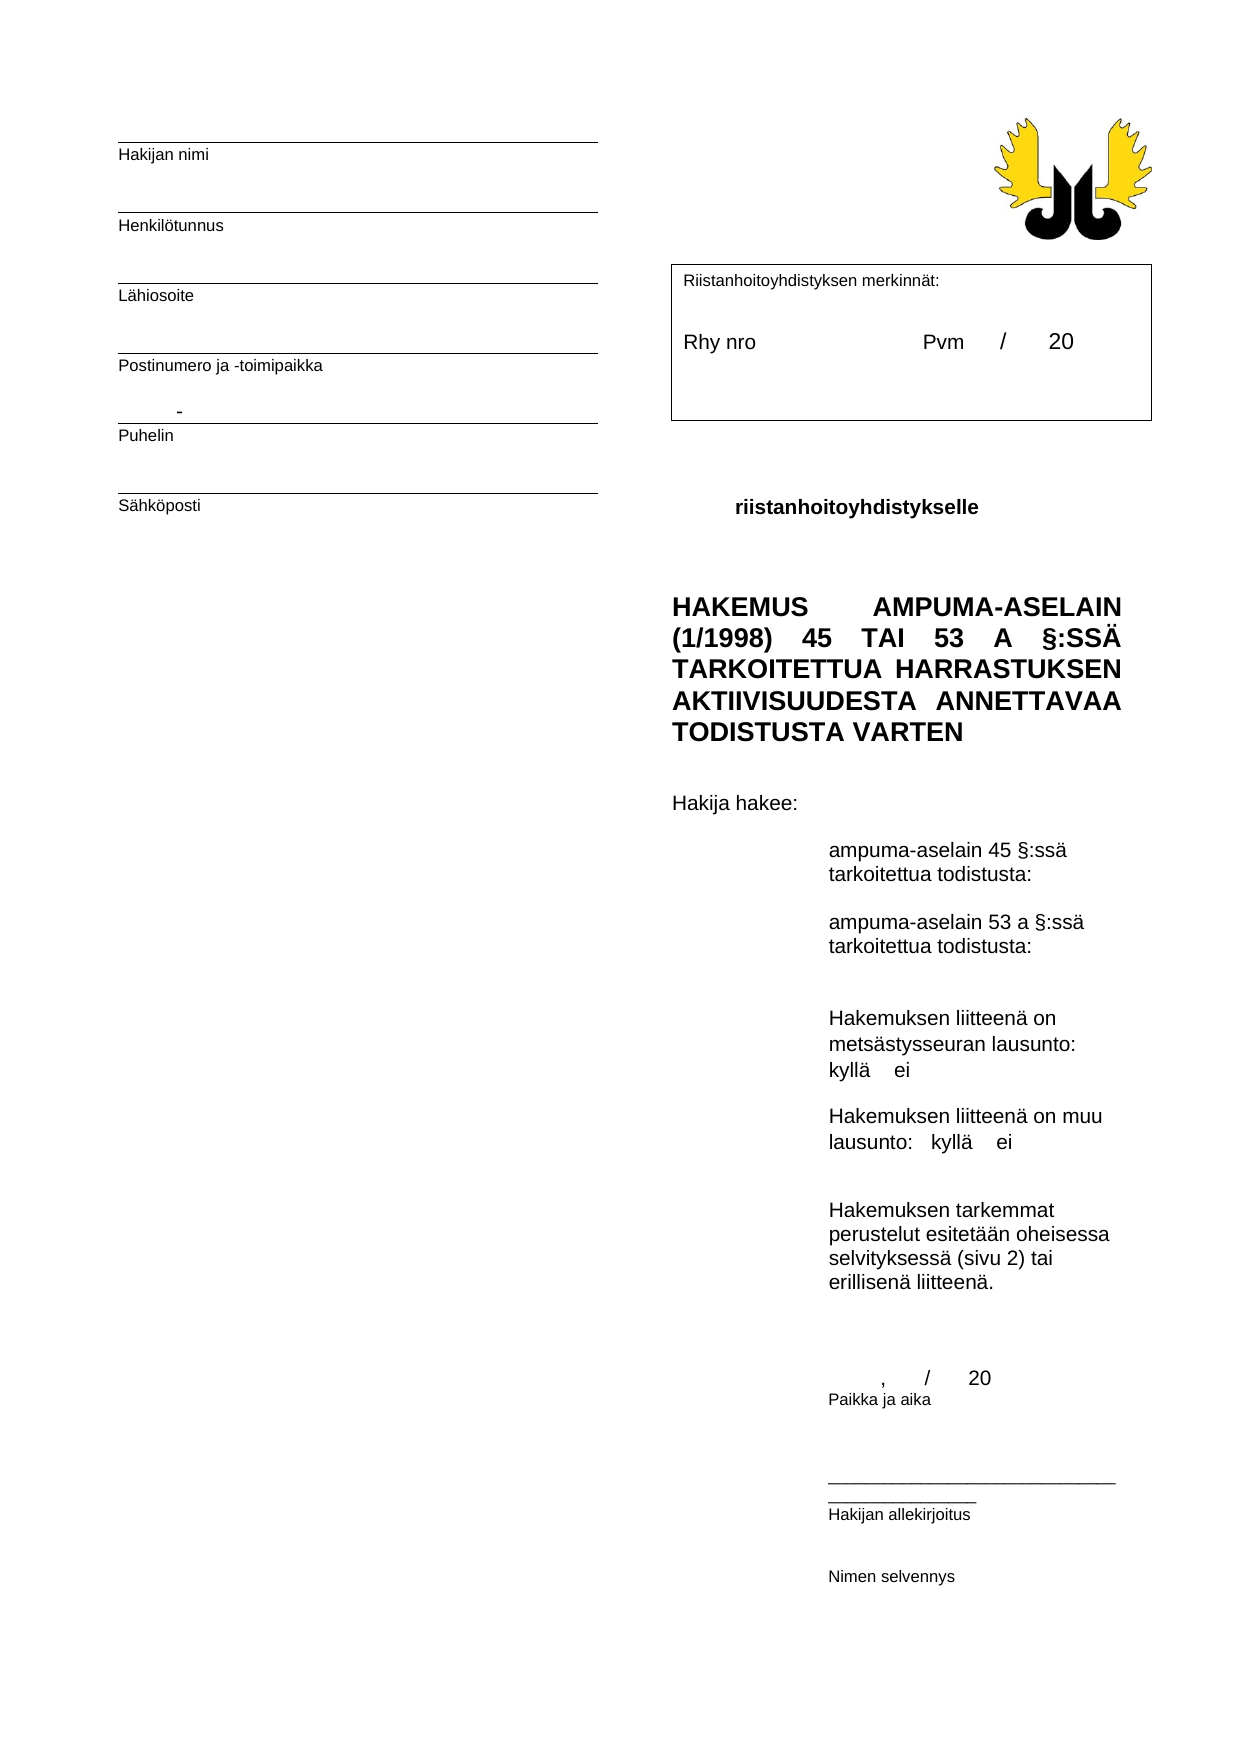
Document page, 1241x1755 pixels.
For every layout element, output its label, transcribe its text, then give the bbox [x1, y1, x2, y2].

text ampuma-aselain 53 a §:ssä tarkoitettua todistusta: [828, 910, 1122, 958]
text Hakemuksen tarkemmat perustelut esitetään oheisessa selvityksessä (sivu 2) tai erillisenä liitteenä. [828, 1198, 1122, 1293]
text - [118, 399, 598, 423]
text Lähiosoite [118, 284, 598, 305]
text Sähköposti [118, 494, 598, 515]
text Postinumero ja -toimipaikka [118, 354, 598, 375]
text Puhelin [118, 424, 598, 445]
text HAKEMUS AMPUMA-ASELAIN (1/1998) 45 TAI 53 A §:SSÄ TARKOITETTUA HARRASTUKSEN AKTIIVISUUDESTA ANNETTAVAA TODISTUSTA VARTEN [672, 591, 1122, 747]
text Hakija hakee: [672, 790, 1122, 814]
text riistanhoitoyhdistykselle [672, 493, 1093, 519]
text Hakijan nimi [118, 143, 598, 164]
text Henkilötunnus [118, 213, 598, 234]
text Hakemuksen liitteenä on muu lausunto: kyllä ei [828, 1104, 1122, 1154]
text Hakemuksen liitteenä on metsästysseuran lausunto: kyllä ei [828, 1006, 1122, 1083]
text , / 20 [828, 1365, 1122, 1389]
text ampuma-aselain 45 §:ssä tarkoitettua todistusta: [828, 838, 1122, 886]
text Nimen selvennys [828, 1567, 1122, 1586]
text Hakijan allekirjoitus [828, 1504, 1122, 1523]
text Paikka ja aika [828, 1389, 1122, 1408]
text _______________________________________________ [828, 1466, 1122, 1504]
table_header Riistanhoitoyhdistyksen merkinnät: Rhy nro Pvm / 20 [672, 265, 1151, 420]
